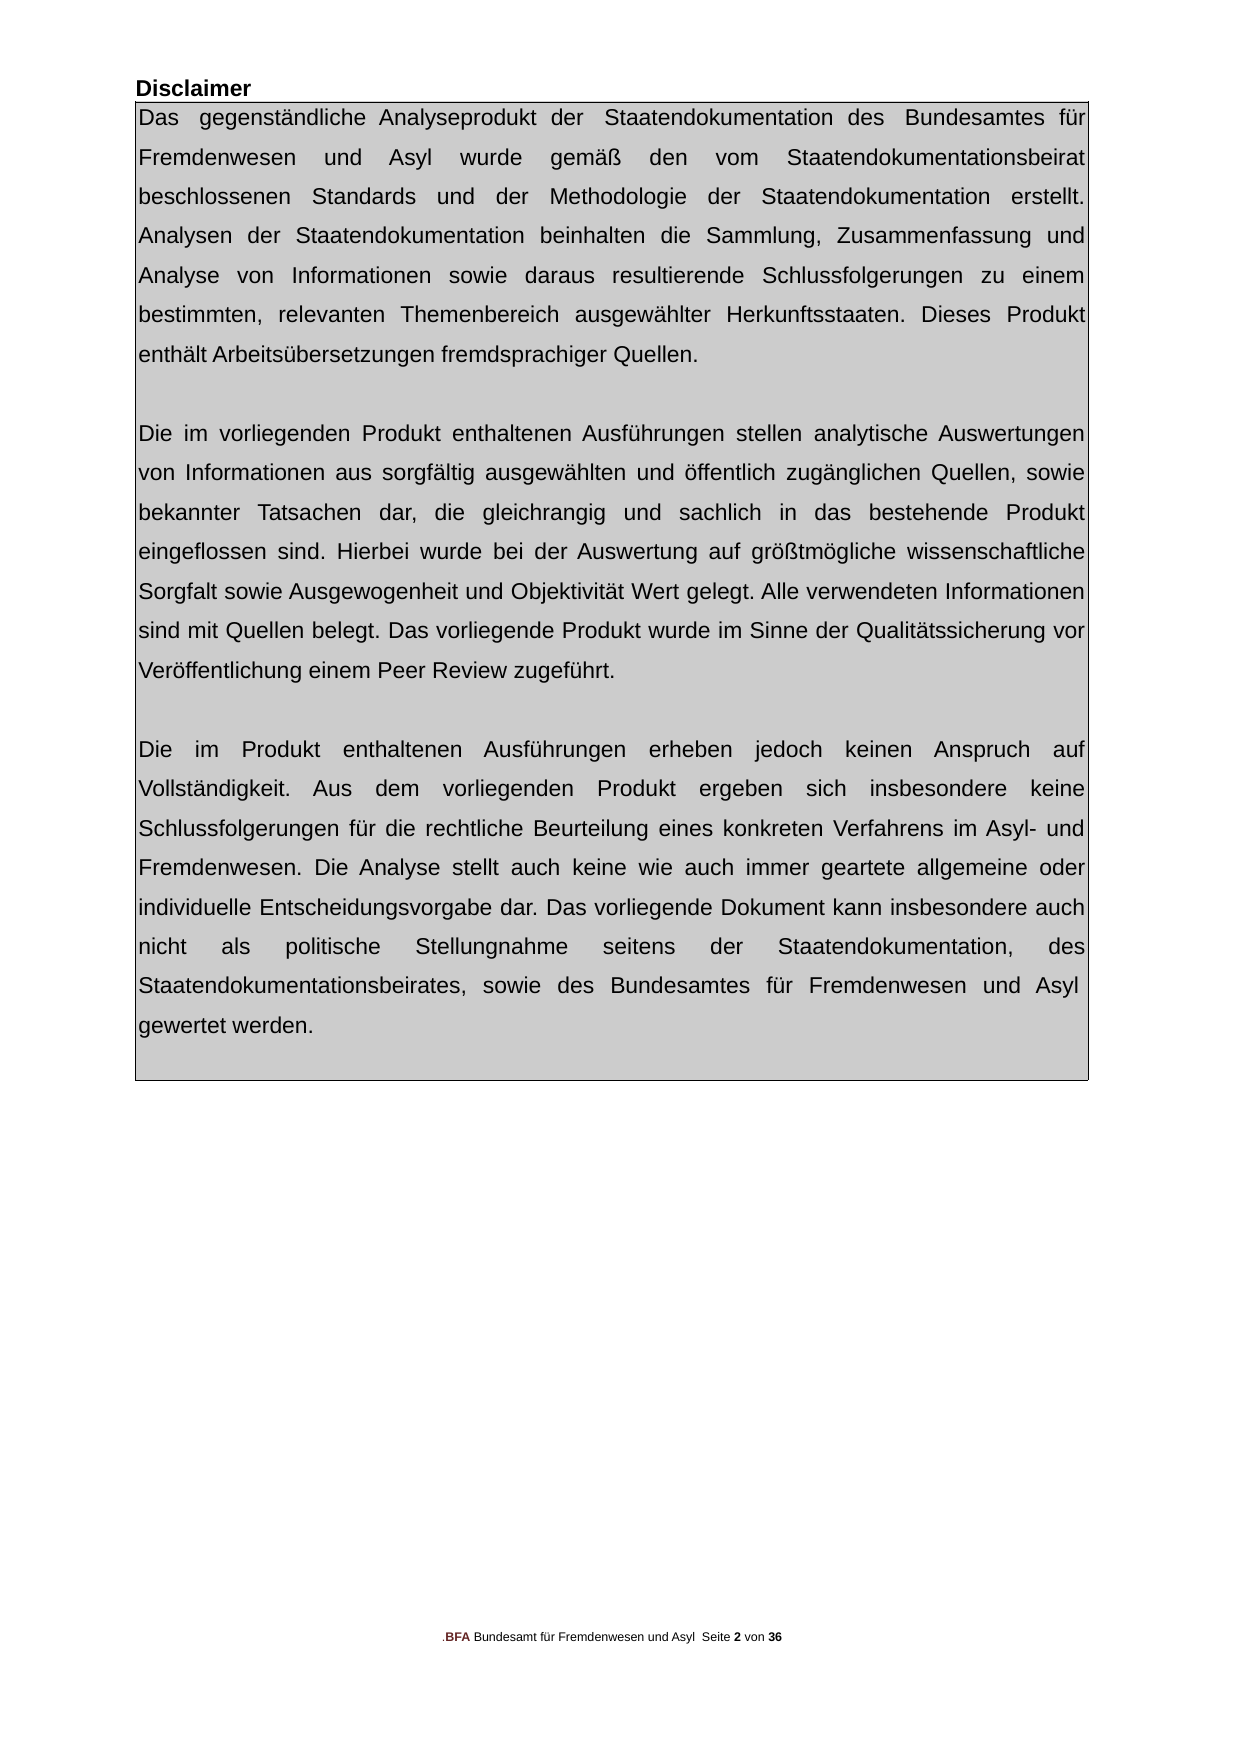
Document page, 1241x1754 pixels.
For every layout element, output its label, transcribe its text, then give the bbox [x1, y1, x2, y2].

text Die im Produkt enthaltenen Ausführungen erheben jedoch keinen Anspruch auf Vollständigkeit. Aus dem vorliegenden Produkt ergeben sich insbesondere keine Schlussfolgerungen für die rechtliche Beurteilung eines konkreten Verfahrens im Asyl- und Fremdenwesen. Die Analyse stellt auch keine wie auch immer geartete allgemeine oder individuelle Entscheidungsvorgabe dar. Das vorliegende Dokument kann insbesondere auch nicht als politische Stellungnahme seitens der Staatendokumentation, des Staatendokumentationsbeirates, sowie des Bundesamtes für Fremdenwesen und Asyl gewertet werden. [136, 733, 1088, 1038]
text Disclaimer [135, 75, 1088, 101]
text Die im vorliegenden Produkt enthaltenen Ausführungen stellen analytische Auswertungen von Informationen aus sorgfältig ausgewählten und öffentlich zugänglichen Quellen, sowie bekannter Tatsachen dar, die gleichrangig und sachlich in das bestehende Produkt eingeflossen sind. Hierbei wurde bei der Auswertung auf größtmögliche wissenschaftliche Sorgfalt sowie Ausgewogenheit und Objektivität Wert gelegt. Alle verwendeten Informationen sind mit Quellen belegt. Das vorliegende Produkt wurde im Sinne der Qualitätssicherung vor Veröffentlichung einem Peer Review zugeführt. [136, 417, 1088, 683]
text Das gegenständliche Analyseprodukt der Staatendokumentation des Bundesamtes für Fremdenwesen und Asyl wurde gemäß den vom Staatendokumentationsbeirat beschlossenen Standards und der Methodologie der Staatendokumentation erstellt. Analysen der Staatendokumentation beinhalten die Sammlung, Zusammenfassung und Analyse von Informationen sowie daraus resultierende Schlussfolgerungen zu einem bestimmten, relevanten Themenbereich ausgewählter Herkunftsstaaten. Dieses Produkt enthält Arbeitsübersetzungen fremdsprachiger Quellen. [136, 103, 1088, 367]
